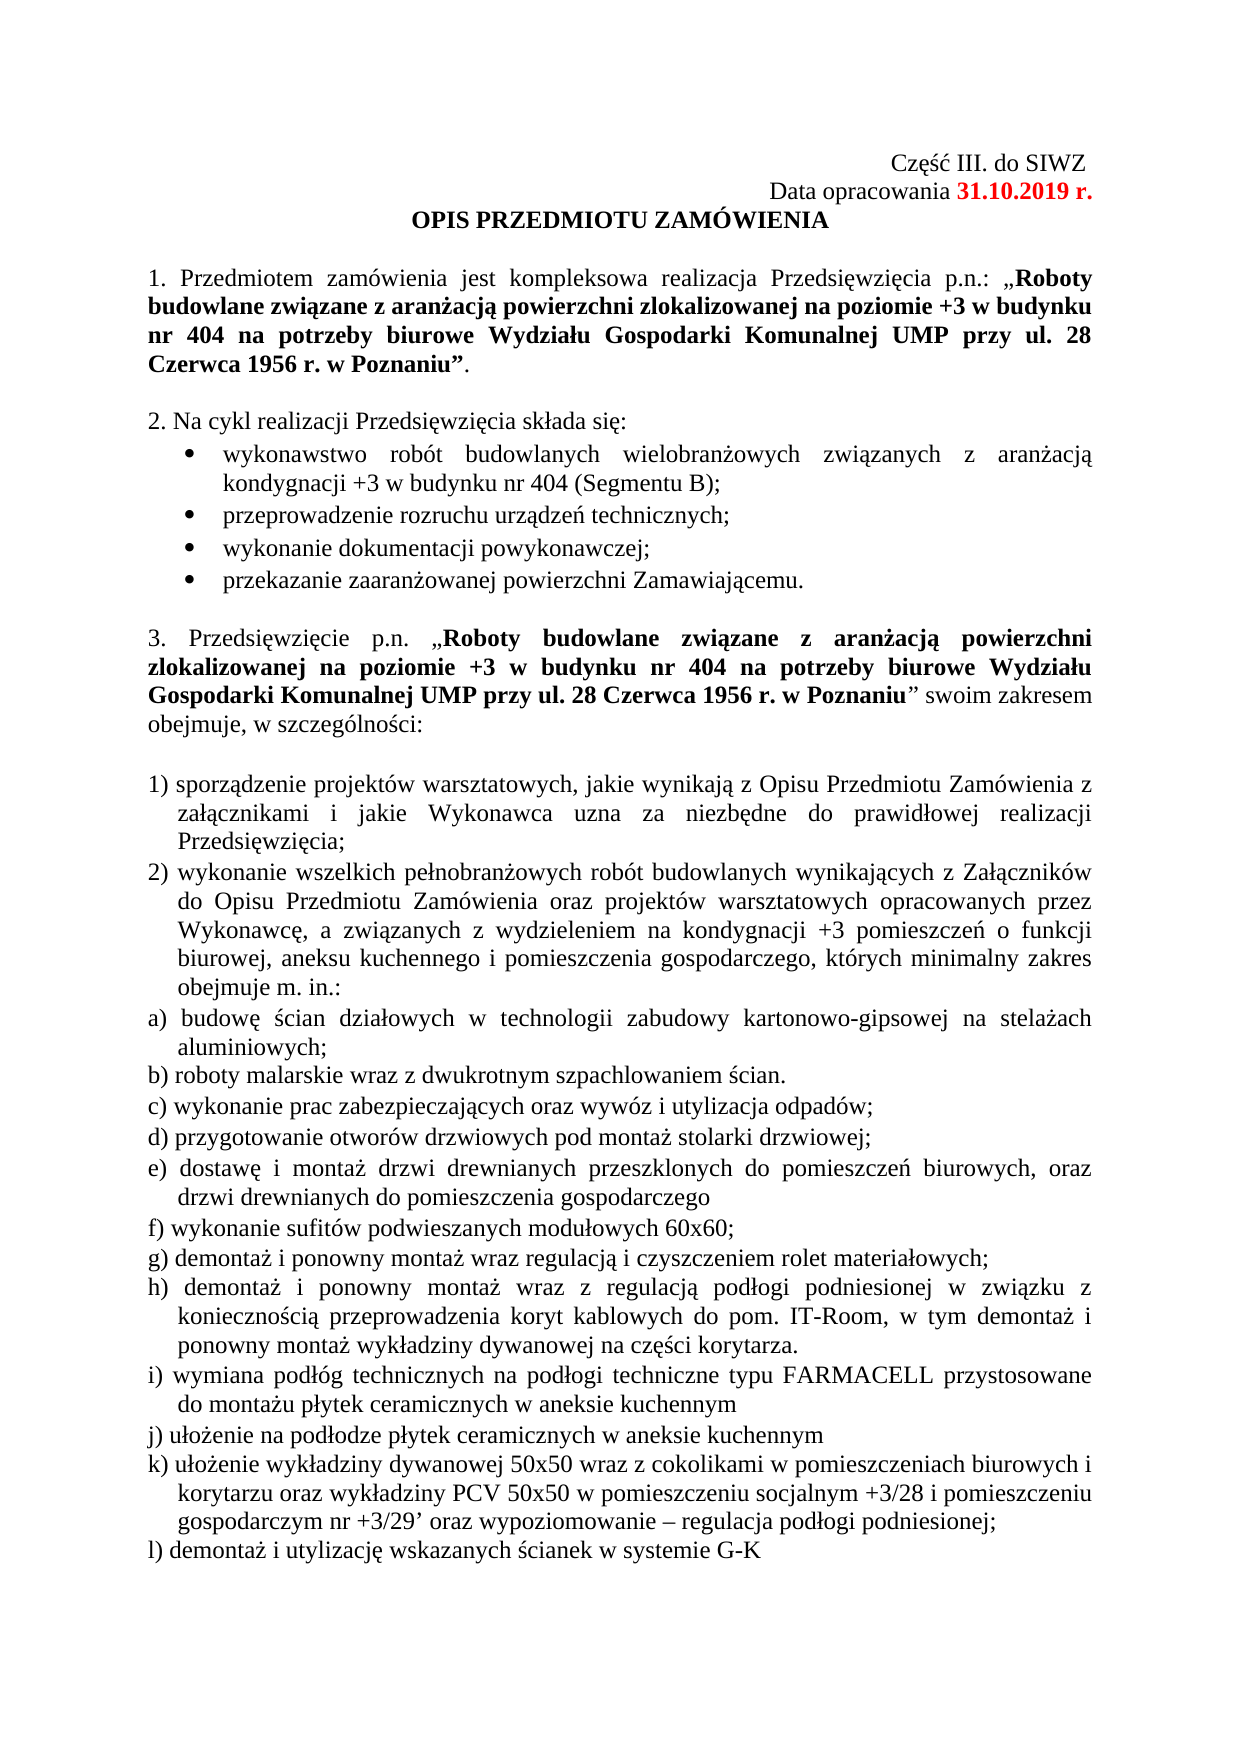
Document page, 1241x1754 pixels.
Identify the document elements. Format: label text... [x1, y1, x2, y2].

text b) roboty malarskie wraz z dwukrotnym szpachlowaniem ścian. [148, 1061, 1093, 1089]
text d) przygotowanie otworów drzwiowych pod montaż stolarki drzwiowej; [148, 1122, 1093, 1151]
text OPIS PRZEDMIOTU ZAMÓWIENIA [148, 205, 1093, 234]
text l) demontaż i utylizację wskazanych ścianek w systemie G-K [148, 1535, 1093, 1564]
text 2) wykonanie wszelkich pełnobranżowych robót budowlanych wynikających z Załączników do Opisu Przedmiotu Zamówienia oraz projektów warsztatowych opracowanych przez Wykonawcę, a związanych z wydzieleniem na kondygnacji +3 pomieszczeń o funkcji biurowej, aneksu kuchennego i pomieszczenia gospodarczego, których minimalny zakres obejmuje m. in.: [148, 857, 1093, 1001]
text h) demontaż i ponowny montaż wraz z regulacją podłogi podniesionej w związku z koniecznością przeprowadzenia koryt kablowych do pom. IT-Room, w tym demontaż i ponowny montaż wykładziny dywanowej na części korytarza. [148, 1272, 1093, 1358]
text 3. Przedsięwzięcie p.n. „Roboty budowlane związane z aranżacją powierzchni zlokalizowanej na poziomie +3 w budynku nr 404 na potrzeby biurowe Wydziału Gospodarki Komunalnej UMP przy ul. 28 Czerwca 1956 r. w Poznaniu” swoim zakresem obejmuje, w szczególności: [148, 623, 1093, 738]
text e) dostawę i montaż drzwi drewnianych przeszklonych do pomieszczeń biurowych, oraz drzwi drewnianych do pomieszczenia gospodarczego [148, 1153, 1093, 1211]
text f) wykonanie sufitów podwieszanych modułowych 60x60; [148, 1213, 1093, 1241]
text 1) sporządzenie projektów warsztatowych, jakie wynikają z Opisu Przedmiotu Zamówienia z załącznikami i jakie Wykonawca uzna za niezbędne do prawidłowej realizacji Przedsięwzięcia; [148, 769, 1093, 855]
text k) ułożenie wykładziny dywanowej 50x50 wraz z cokolikami w pomieszczeniach biurowych i korytarzu oraz wykładziny PCV 50x50 w pomieszczeniu socjalnym +3/28 i pomieszczeniu gospodarczym nr +3/29’ oraz wypoziomowanie – regulacja podłogi podniesionej; [148, 1449, 1093, 1535]
text Część III. do SIWZ [148, 148, 1093, 176]
text g) demontaż i ponowny montaż wraz regulacją i czyszczeniem rolet materiałowych; [148, 1243, 1093, 1272]
text Data opracowania 31.10.2019 r. [148, 176, 1093, 205]
text 1. Przedmiotem zamówienia jest kompleksowa realizacja Przedsięwzięcia p.n.: „Roboty budowlane związane z aranżacją powierzchni zlokalizowanej na poziomie +3 w budynku nr 404 na potrzeby biurowe Wydziału Gospodarki Komunalnej UMP przy ul. 28 Czerwca 1956 r. w Poznaniu”. [148, 263, 1093, 378]
text i) wymiana podłóg technicznych na podłogi techniczne typu FARMACELL przystosowane do montażu płytek ceramicznych w aneksie kuchennym [148, 1361, 1093, 1418]
text 2. Na cykl realizacji Przedsięwzięcia składa się: [148, 406, 1093, 435]
list przeprowadzenie rozruchu urządzeń technicznych; [185, 500, 1093, 529]
text c) wykonanie prac zabezpieczających oraz wywóz i utylizacja odpadów; [148, 1091, 1093, 1120]
list przekazanie zaaranżowanej powierzchni Zamawiającemu. [185, 566, 1093, 594]
list wykonawstwo robót budowlanych wielobranżowych związanych z aranżacją kondygnacji +3 w budynku nr 404 (Segmentu B); [185, 439, 1093, 496]
text a) budowę ścian działowych w technologii zabudowy kartonowo-gipsowej na stelażach aluminiowych; [148, 1003, 1093, 1061]
text j) ułożenie na podłodze płytek ceramicznych w aneksie kuchennym [148, 1420, 1093, 1449]
list wykonanie dokumentacji powykonawczej; [185, 533, 1093, 562]
